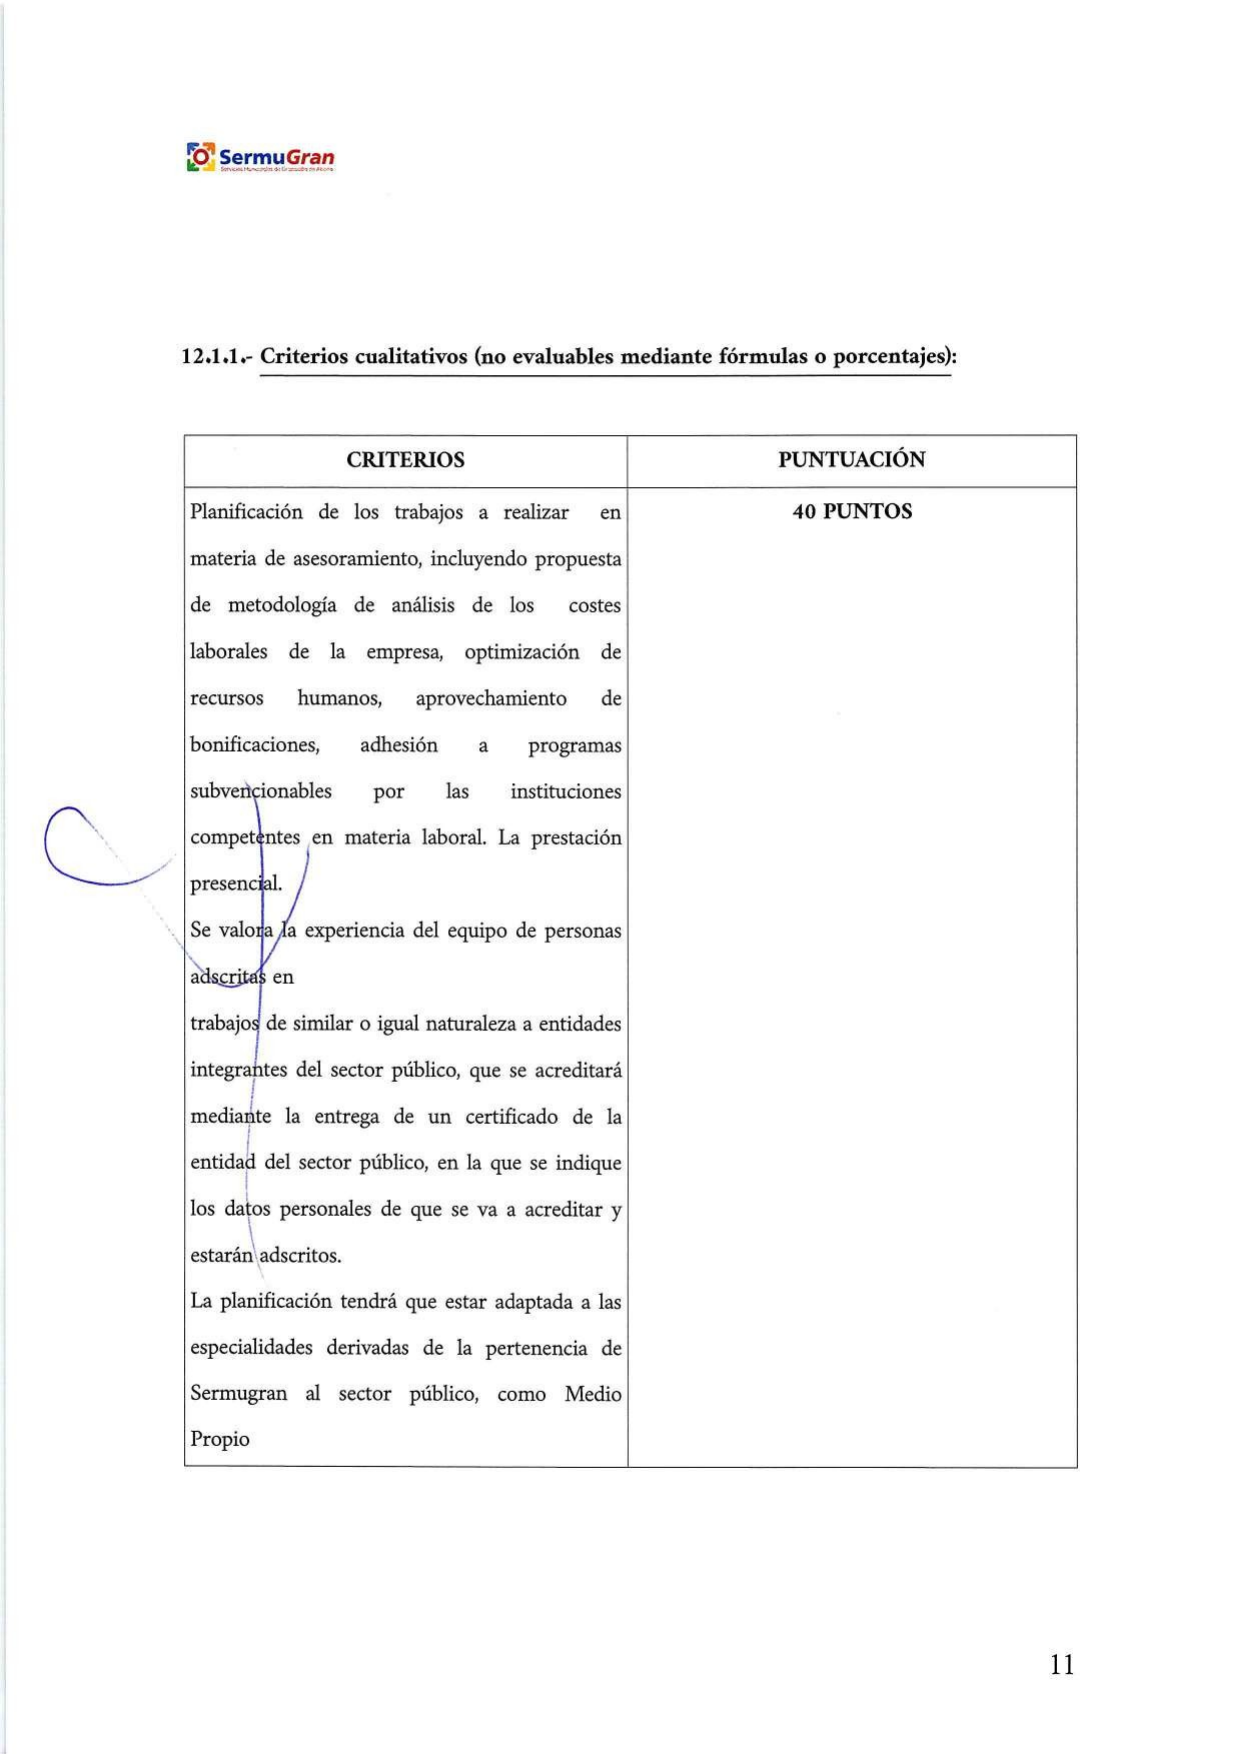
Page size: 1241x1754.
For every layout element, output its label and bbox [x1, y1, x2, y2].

picture [0, 0, 1080, 1754]
